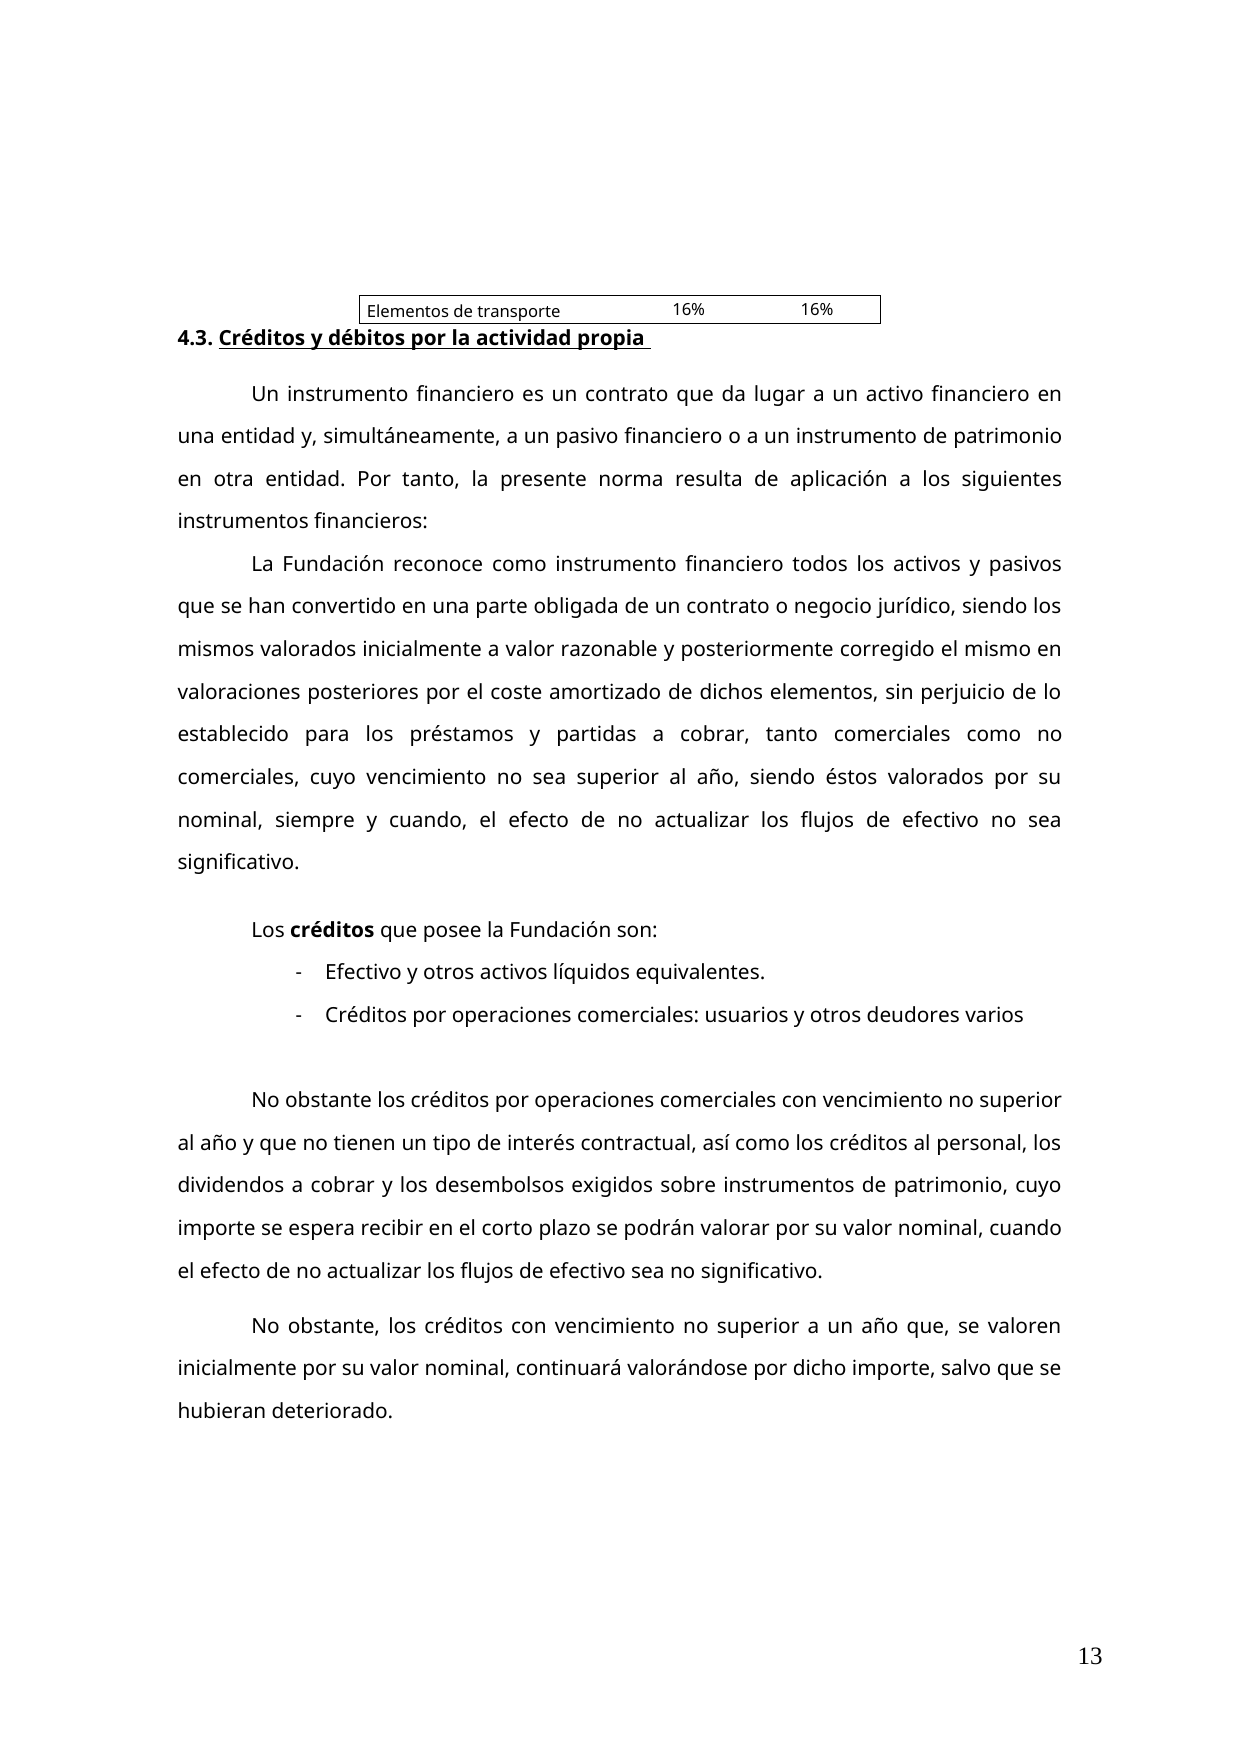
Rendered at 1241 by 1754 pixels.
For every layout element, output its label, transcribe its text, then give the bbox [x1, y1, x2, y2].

table_cell 16% [753, 296, 880, 322]
text La Fundación reconoce como instrumento financiero todos los activos y pasivos que se han convertido en una parte obligada de un contrato o negocio jurídico, siendo los mismos valorados inicialmente a valor razonable y posteriormente corregido el mismo en valoraciones posteriores por el coste amortizado de dichos elementos, sin perjuicio de lo establecido para los préstamos y partidas a cobrar, tanto comerciales como no comerciales, cuyo vencimiento no sea superior al año, siendo éstos valorados por su nominal, siempre y cuando, el efecto de no actualizar los flujos de efectivo no sea significativo. [177, 549, 1063, 876]
table_cell Elementos de transporte [360, 296, 624, 322]
list Efectivo y otros activos líquidos equivalentes. [252, 957, 1063, 986]
text No obstante, los créditos con vencimiento no superior a un año que, se valoren inicialmente por su valor nominal, continuará valorándose por dicho importe, salvo que se hubieran deteriorado. [177, 1311, 1063, 1424]
table_cell 16% [624, 296, 753, 322]
list Créditos por operaciones comerciales: usuarios y otros deudores varios [252, 1000, 1063, 1028]
text 4.3. Créditos y débitos por la actividad propia [177, 323, 1063, 352]
text Los créditos que posee la Fundación son: [177, 915, 1063, 943]
text No obstante los créditos por operaciones comerciales con vencimiento no superior al año y que no tienen un tipo de interés contractual, así como los créditos al personal, los dividendos a cobrar y los desembolsos exigidos sobre instrumentos de patrimonio, cuyo importe se espera recibir en el corto plazo se podrán valorar por su valor nominal, cuando el efecto de no actualizar los flujos de efectivo sea no significativo. [177, 1085, 1063, 1284]
text Un instrumento financiero es un contrato que da lugar a un activo financiero en una entidad y, simultáneamente, a un pasivo financiero o a un instrumento de patrimonio en otra entidad. Por tanto, la presente norma resulta de aplicación a los siguientes instrumentos financieros: [177, 379, 1063, 535]
